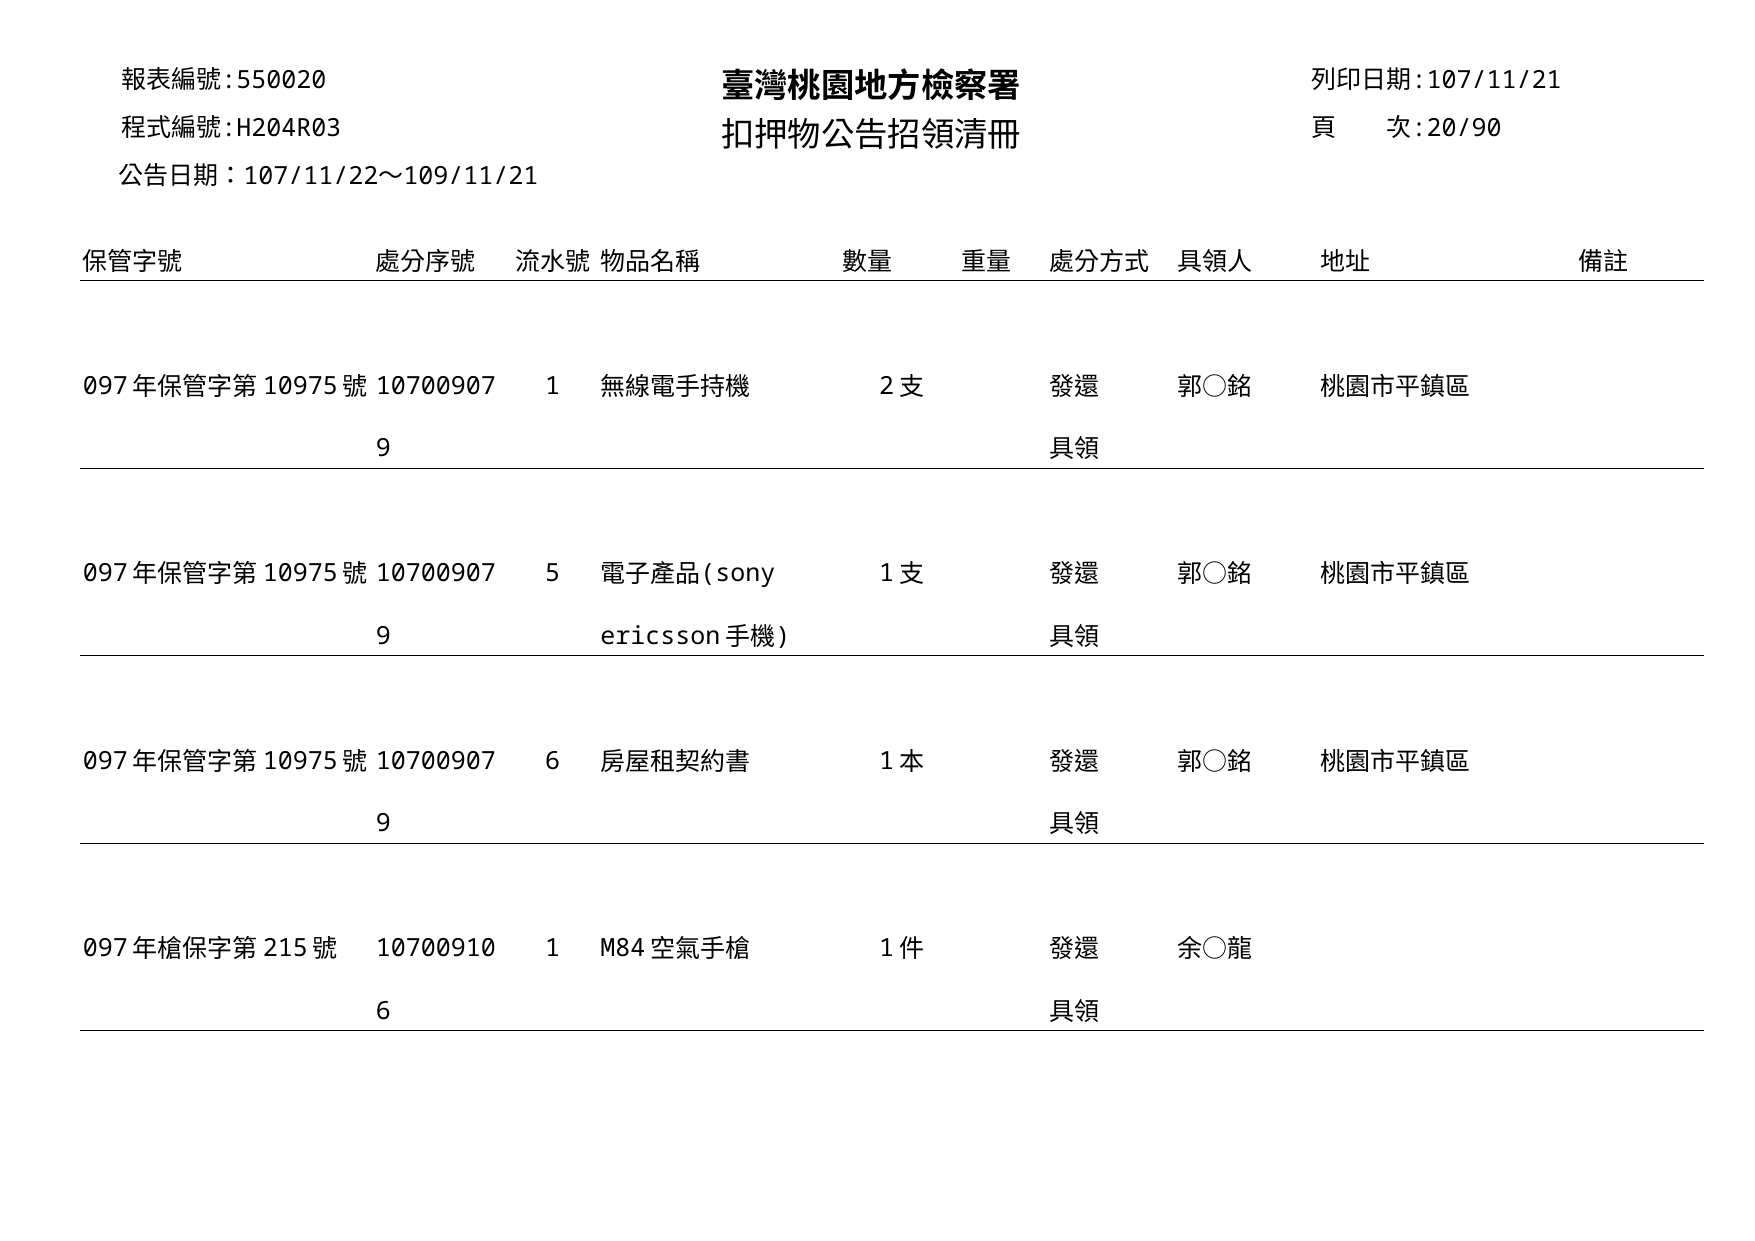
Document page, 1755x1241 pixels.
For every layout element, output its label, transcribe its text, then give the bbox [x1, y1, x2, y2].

table_cell [927, 844, 1046, 1030]
table_cell M84空氣手槍 [597, 844, 807, 1030]
table_cell 2支 [808, 281, 927, 468]
table_header 物品名稱 [597, 218, 807, 280]
table_cell 郭○銘 [1175, 469, 1317, 655]
table_header 地址 [1317, 218, 1575, 280]
table_cell 5 [507, 469, 597, 655]
table_cell 郭○銘 [1175, 656, 1317, 843]
table_cell 097年槍保字第215號 [80, 844, 373, 1030]
table_cell [1575, 281, 1704, 468]
table_cell 發還 具領 [1046, 469, 1175, 655]
table_cell 1支 [808, 469, 927, 655]
table_cell 107009079 [373, 469, 507, 655]
table_cell [1575, 469, 1704, 655]
table_cell 發還 具領 [1046, 281, 1175, 468]
table_header 具領人 [1175, 218, 1317, 280]
table_header 備註 [1575, 218, 1704, 280]
table_cell 097年保管字第10975號 [80, 656, 373, 843]
table_cell 桃園市平鎮區 [1317, 656, 1575, 843]
table_cell 電子產品(sony ericsson手機) [597, 469, 807, 655]
table_header 數量 [808, 218, 927, 280]
table_header 處分方式 [1046, 218, 1175, 280]
table_cell [927, 281, 1046, 468]
table_cell 097年保管字第10975號 [80, 469, 373, 655]
table_cell 6 [507, 656, 597, 843]
table_cell 097年保管字第10975號 [80, 281, 373, 468]
table_cell 1本 [808, 656, 927, 843]
table_cell 房屋租契約書 [597, 656, 807, 843]
table_cell [1575, 656, 1704, 843]
table_cell [927, 469, 1046, 655]
table_cell [1575, 844, 1704, 1030]
table_cell [927, 656, 1046, 843]
table_header 保管字號 [80, 218, 373, 280]
table_cell 107009079 [373, 281, 507, 468]
table_cell 無線電手持機 [597, 281, 807, 468]
table_cell 桃園市平鎮區 [1317, 469, 1575, 655]
table_cell 發還 具領 [1046, 844, 1175, 1030]
table_header 流水號 [507, 218, 597, 280]
table_cell 1件 [808, 844, 927, 1030]
table_cell 桃園市平鎮區 [1317, 281, 1575, 468]
table_cell [1317, 844, 1575, 1030]
table_cell 余○龍 [1175, 844, 1317, 1030]
table_header 重量 [927, 218, 1046, 280]
table_cell 郭○銘 [1175, 281, 1317, 468]
table_cell 發還 具領 [1046, 656, 1175, 843]
table_header 處分序號 [373, 218, 507, 280]
table_cell 107009106 [373, 844, 507, 1030]
table_cell 1 [507, 844, 597, 1030]
table_cell 107009079 [373, 656, 507, 843]
table_cell 1 [507, 281, 597, 468]
